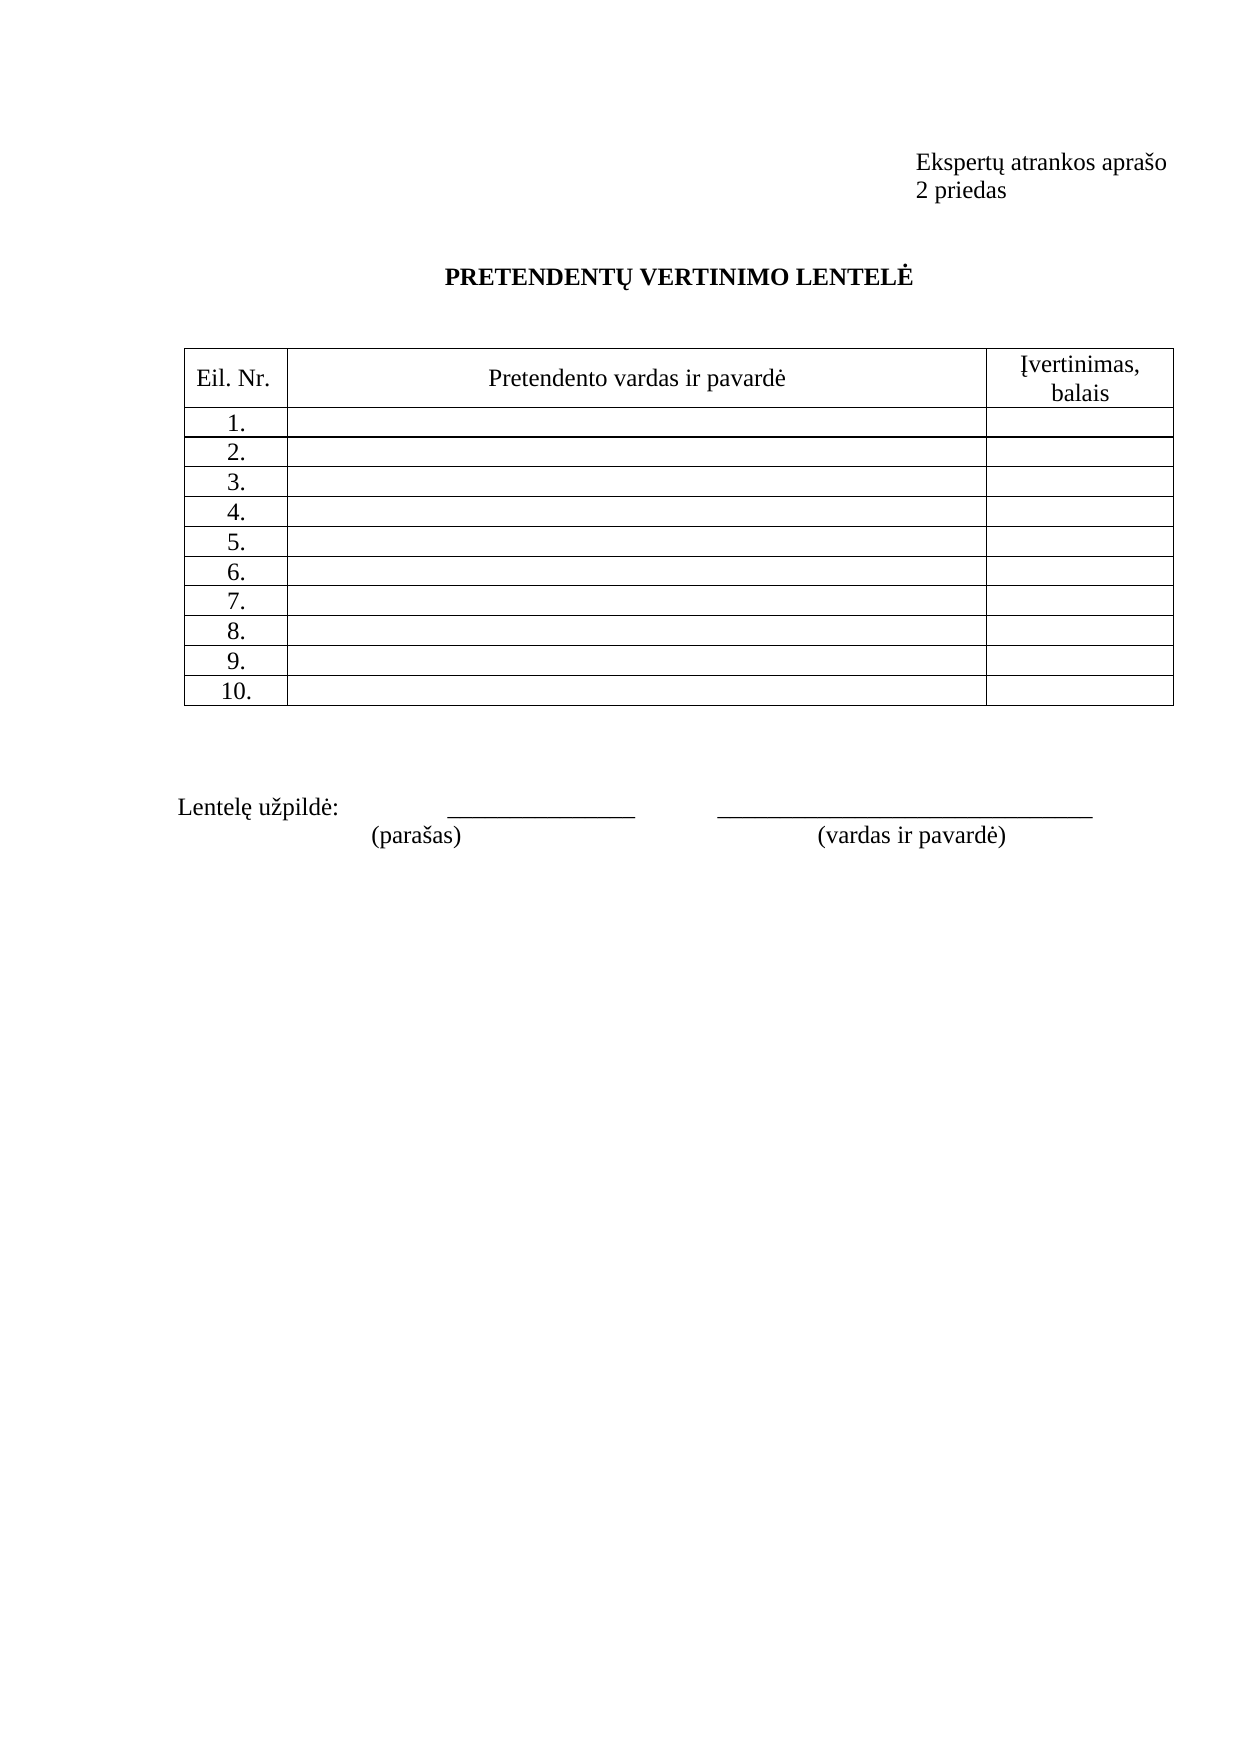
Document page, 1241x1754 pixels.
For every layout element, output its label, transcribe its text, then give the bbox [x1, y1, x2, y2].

table_cell 7. [185, 586, 287, 615]
table_cell 3. [185, 467, 287, 496]
table_cell [288, 646, 986, 675]
table_cell [987, 438, 1173, 466]
table_cell [288, 557, 986, 585]
table_cell [987, 557, 1173, 585]
table_cell [288, 408, 986, 436]
table_cell 6. [185, 557, 287, 585]
table_cell [288, 676, 986, 704]
table_cell [987, 586, 1173, 615]
table_cell 4. [185, 497, 287, 526]
table_cell [987, 527, 1173, 556]
table_cell 1. [185, 408, 287, 436]
text 2 priedas [916, 176, 1181, 204]
table_cell 2. [185, 438, 287, 466]
table_cell [288, 438, 986, 466]
table_cell 5. [185, 527, 287, 556]
table_cell 8. [185, 616, 287, 645]
table_cell 10. [185, 676, 287, 704]
table_cell [987, 646, 1173, 675]
table_cell [987, 676, 1173, 704]
table_cell [987, 408, 1173, 436]
table_cell [987, 497, 1173, 526]
text (parašas) (vardas ir pavardė) [177, 821, 1181, 849]
table_cell [987, 467, 1173, 496]
table_header Pretendento vardas ir pavardė [288, 349, 986, 407]
table_cell [987, 616, 1173, 645]
table_cell [288, 497, 986, 526]
table_cell [288, 586, 986, 615]
text Ekspertų atrankos aprašo [916, 147, 1181, 176]
text PRETENDENTŲ VERTINIMO LENTELĖ [177, 262, 1181, 291]
table_cell [288, 467, 986, 496]
table_cell [288, 527, 986, 556]
text Lentelę užpildė: _______________ ______________________________ [177, 792, 1181, 821]
table_header Įvertinimas, balais [987, 349, 1173, 407]
table_cell [288, 616, 986, 645]
table_cell 9. [185, 646, 287, 675]
table_header Eil. Nr. [185, 349, 287, 407]
